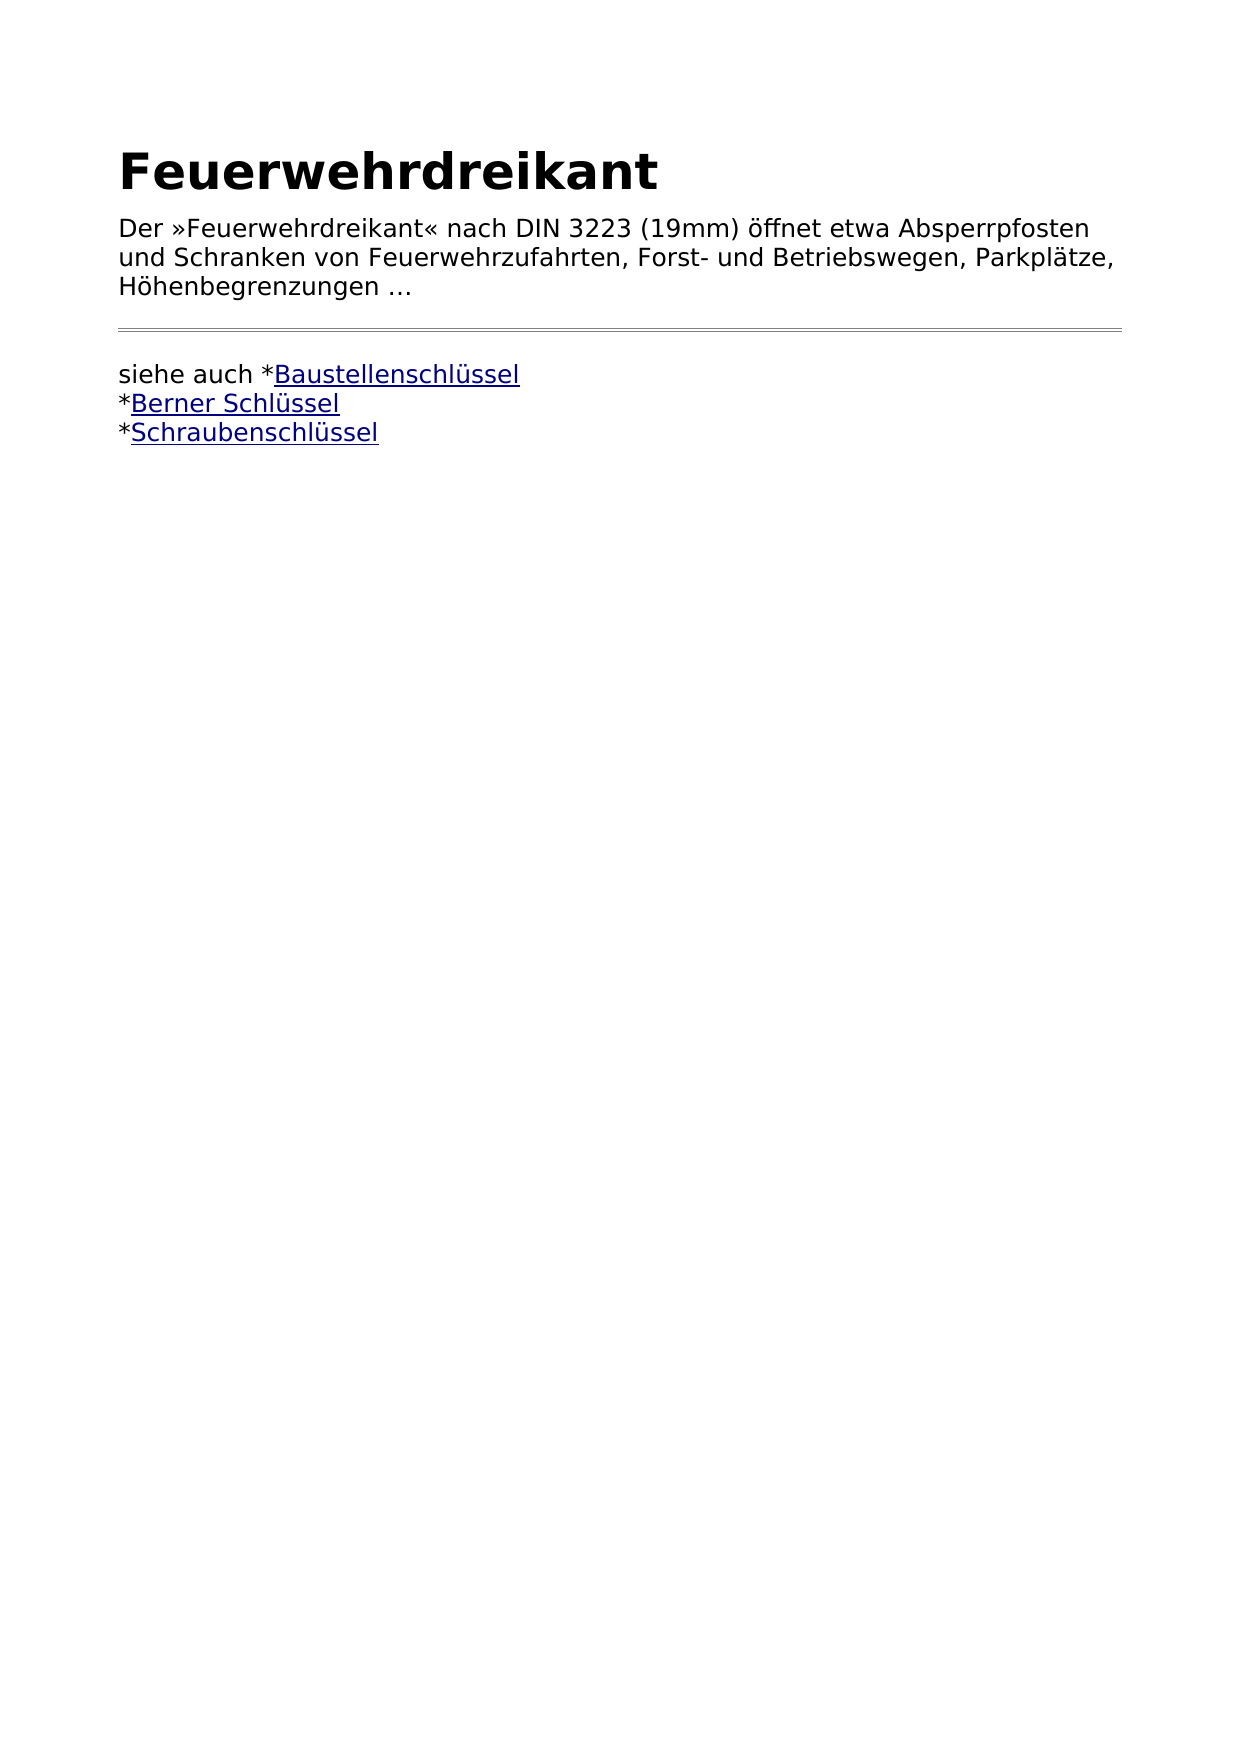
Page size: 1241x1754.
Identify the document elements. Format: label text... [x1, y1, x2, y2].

subtitle Feuerwehrdreikant [118, 143, 1122, 201]
text siehe auch *Baustellenschlüssel *Berner Schlüssel *Schraubenschlüssel [118, 360, 1122, 448]
text Der »Feuerwehrdreikant« nach DIN 3223 (19mm) öffnet etwa Absperrpfosten und Schranken von Feuerwehrzufahrten, Forst- und Betriebswegen, Parkplätze, Höhenbegrenzungen … [118, 214, 1122, 301]
